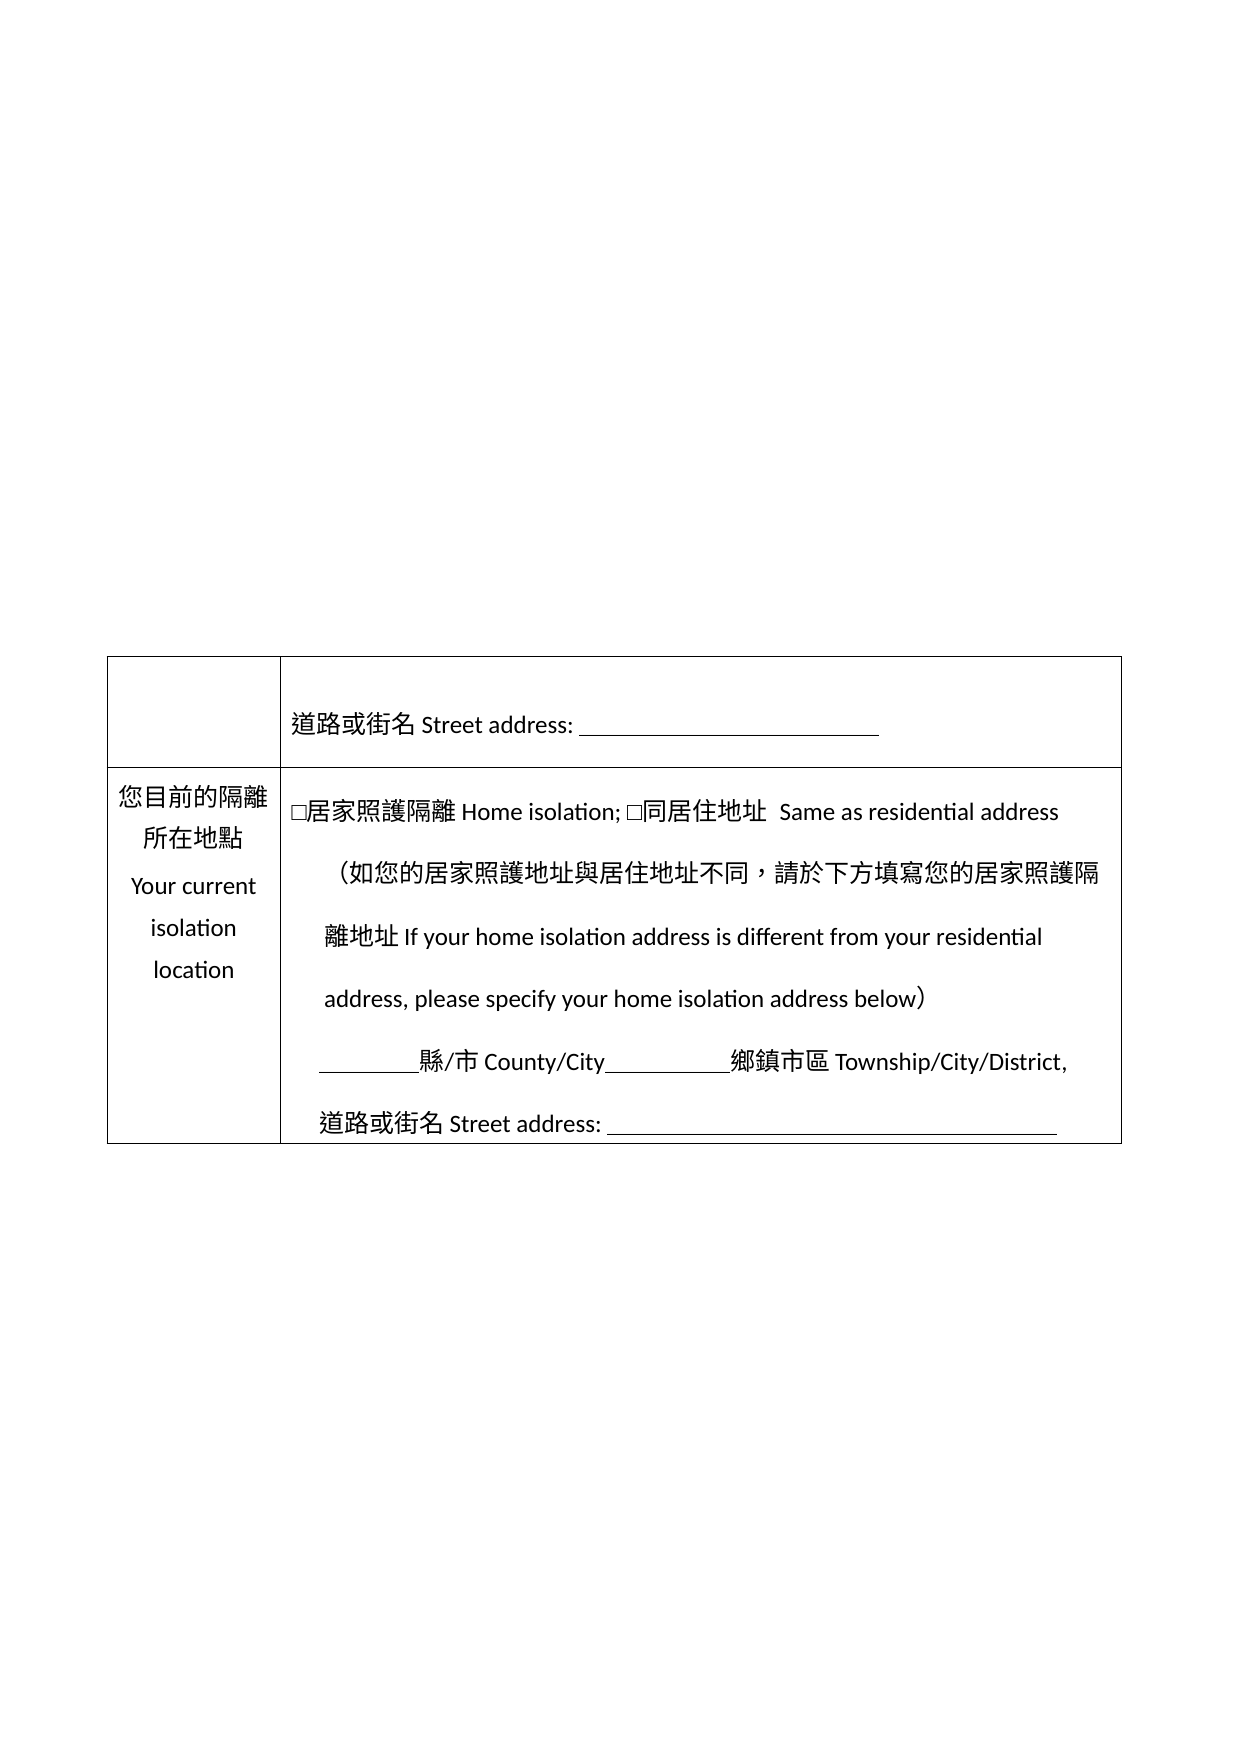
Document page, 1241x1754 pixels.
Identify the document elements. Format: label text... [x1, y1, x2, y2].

table_cell 道路或街名Street address: ＿＿＿＿＿＿＿＿＿＿＿＿ [281, 657, 1121, 767]
table_cell 您目前的隔離所在地點 Your current isolation location [108, 768, 280, 1143]
table_cell □居家照護隔離Home isolation; □同居住地址 Same as residential address （如您的居家照護地址與居住地址不同，請於下方填寫您的居家照護隔離地址If your home isolation address is different from your residential address, please specify your home isolation address below） ＿＿＿＿縣/市County/City＿＿＿＿＿鄉鎮市區Township/City/District, 道路或街名Street address: ＿＿＿＿＿＿＿＿＿＿＿＿＿＿＿＿＿＿ [281, 768, 1121, 1143]
table_cell [108, 657, 280, 767]
